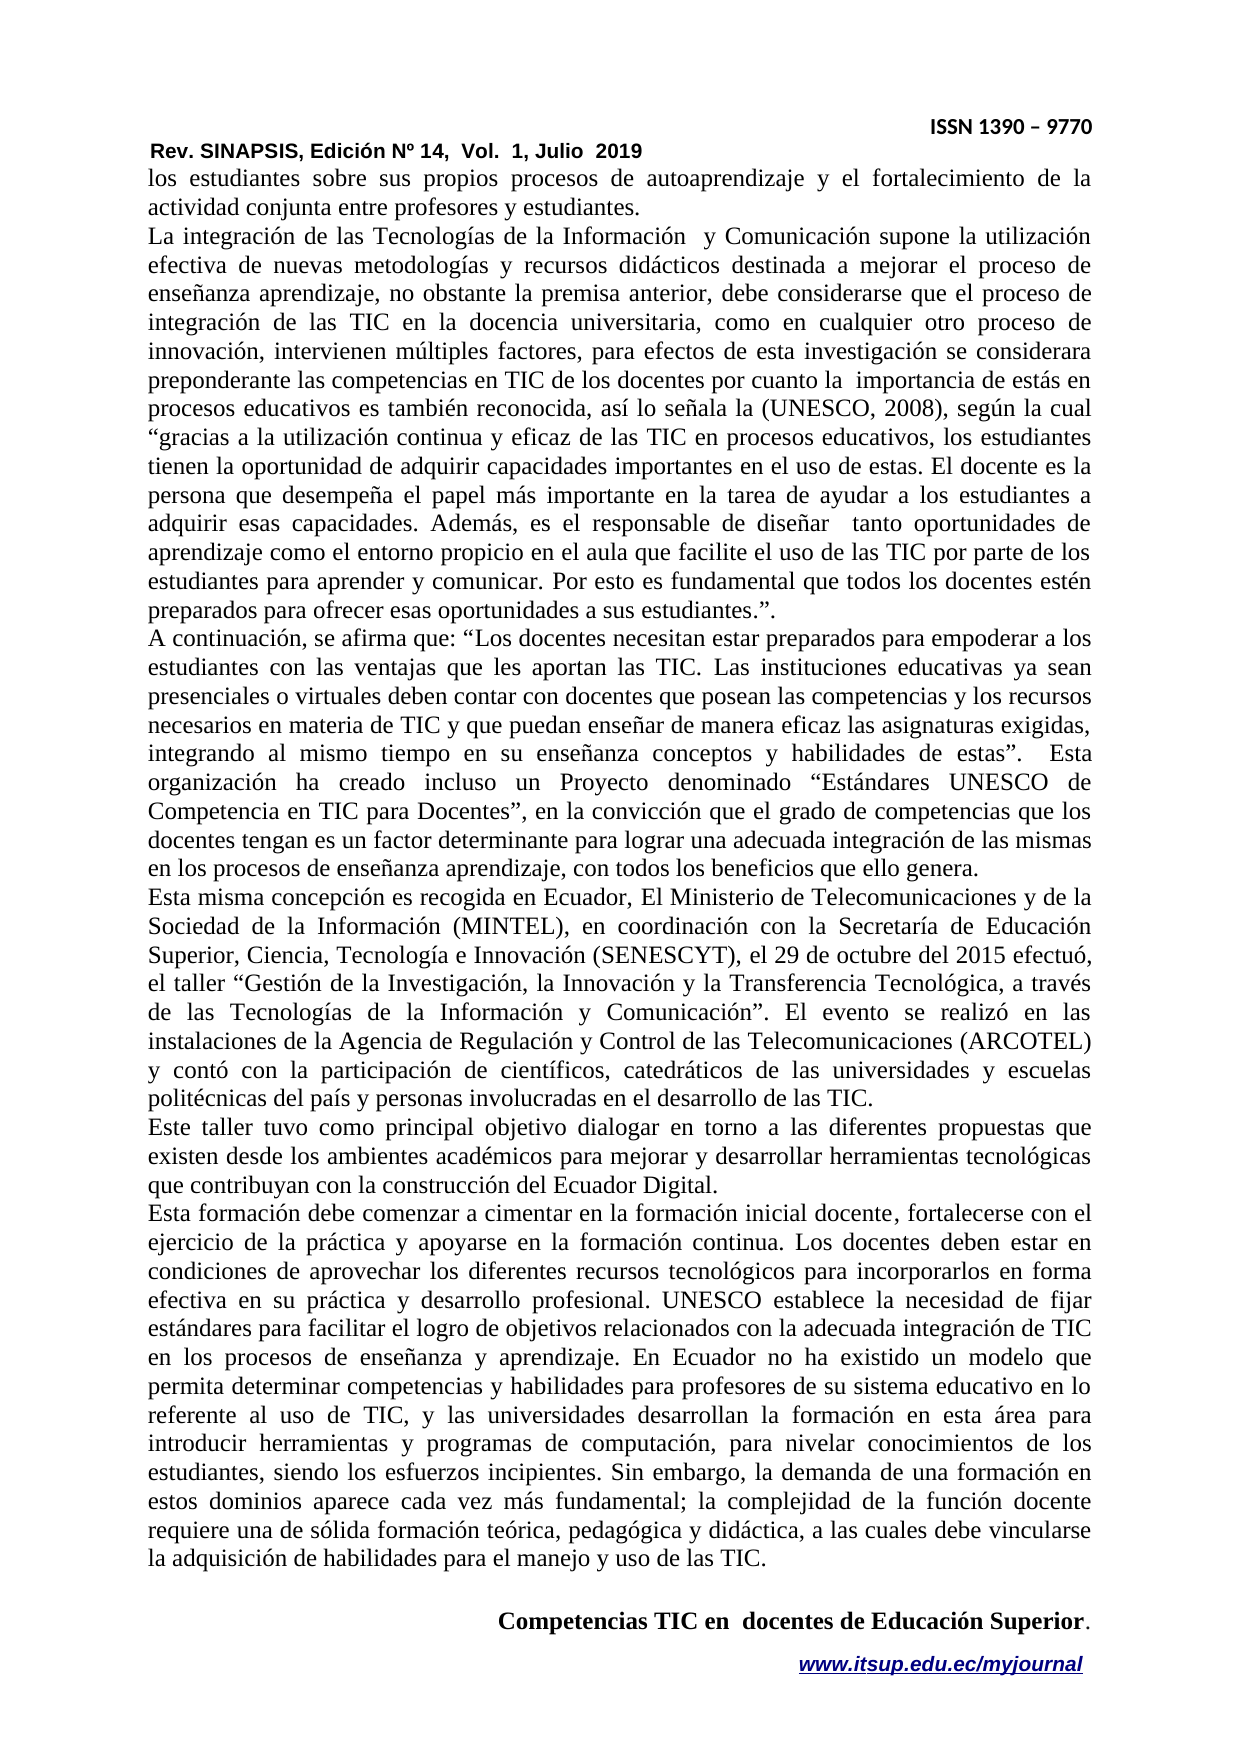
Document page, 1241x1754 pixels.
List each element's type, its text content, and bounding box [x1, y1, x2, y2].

text Esta misma concepción es recogida en Ecuador, El Ministerio de Telecomunicaciones y de la Sociedad de la Información (MINTEL), en coordinación con la Secretaría de Educación Superior, Ciencia, Tecnología e Innovación (SENESCYT), el 29 de octubre del 2015 efectuó, el taller “Gestión de la Investigación, la Innovación y la Transferencia Tecnológica, a través de las Tecnologías de la Información y Comunicación”. El evento se realizó en las instalaciones de la Agencia de Regulación y Control de las Telecomunicaciones (ARCOTEL) y contó con la participación de científicos, catedráticos de las universidades y escuelas politécnicas del país y personas involucradas en el desarrollo de las TIC. [148, 882, 1092, 1112]
text los estudiantes sobre sus propios procesos de autoaprendizaje y el fortalecimiento de la actividad conjunta entre profesores y estudiantes. [148, 163, 1092, 221]
text Este taller tuvo como principal objetivo dialogar en torno a las diferentes propuestas que existen desde los ambientes académicos para mejorar y desarrollar herramientas tecnológicas que contribuyan con la construcción del Ecuador Digital. [148, 1112, 1092, 1198]
text A continuación, se afirma que: “Los docentes necesitan estar preparados para empoderar a los estudiantes con las ventajas que les aportan las TIC. Las instituciones educativas ya sean presenciales o virtuales deben contar con docentes que posean las competencias y los recursos necesarios en materia de TIC y que puedan enseñar de manera eficaz las asignaturas exigidas, integrando al mismo tiempo en su enseñanza conceptos y habilidades de estas”. Esta organización ha creado incluso un Proyecto denominado “Estándares UNESCO de Competencia en TIC para Docentes”, en la convicción que el grado de competencias que los docentes tengan es un factor determinante para lograr una adecuada integración de las mismas en los procesos de enseñanza aprendizaje, con todos los beneficios que ello genera. [148, 623, 1092, 882]
text Esta formación debe comenzar a cimentar en la formación inicial docente, fortalecerse con el ejercicio de la práctica y apoyarse en la formación continua. Los docentes deben estar en condiciones de aprovechar los diferentes recursos tecnológicos para incorporarlos en forma efectiva en su práctica y desarrollo profesional. UNESCO establece la necesidad de fijar estándares para facilitar el logro de objetivos relacionados con la adecuada integración de TIC en los procesos de enseñanza y aprendizaje. En Ecuador no ha existido un modelo que permita determinar competencias y habilidades para profesores de su sistema educativo en lo referente al uso de TIC, y las universidades desarrollan la formación en esta área para introducir herramientas y programas de computación, para nivelar conocimientos de los estudiantes, siendo los esfuerzos incipientes. Sin embargo, la demanda de una formación en estos dominios aparece cada vez más fundamental; la complejidad de la función docente requiere una de sólida formación teórica, pedagógica y didáctica, a las cuales debe vincularse la adquisición de habilidades para el manejo y uso de las TIC. [148, 1198, 1092, 1572]
text La integración de las Tecnologías de la Información y Comunicación supone la utilización efectiva de nuevas metodologías y recursos didácticos destinada a mejorar el proceso de enseñanza aprendizaje, no obstante la premisa anterior, debe considerarse que el proceso de integración de las TIC en la docencia universitaria, como en cualquier otro proceso de innovación, intervienen múltiples factores, para efectos de esta investigación se considerara preponderante las competencias en TIC de los docentes por cuanto la importancia de estás en procesos educativos es también reconocida, así lo señala la (UNESCO, 2008), según la cual “gracias a la utilización continua y eficaz de las TIC en procesos educativos, los estudiantes tienen la oportunidad de adquirir capacidades importantes en el uso de estas. El docente es la persona que desempeña el papel más importante en la tarea de ayudar a los estudiantes a adquirir esas capacidades. Además, es el responsable de diseñar tanto oportunidades de aprendizaje como el entorno propicio en el aula que facilite el uso de las TIC por parte de los estudiantes para aprender y comunicar. Por esto es fundamental que todos los docentes estén preparados para ofrecer esas oportunidades a sus estudiantes.”. [148, 221, 1092, 623]
